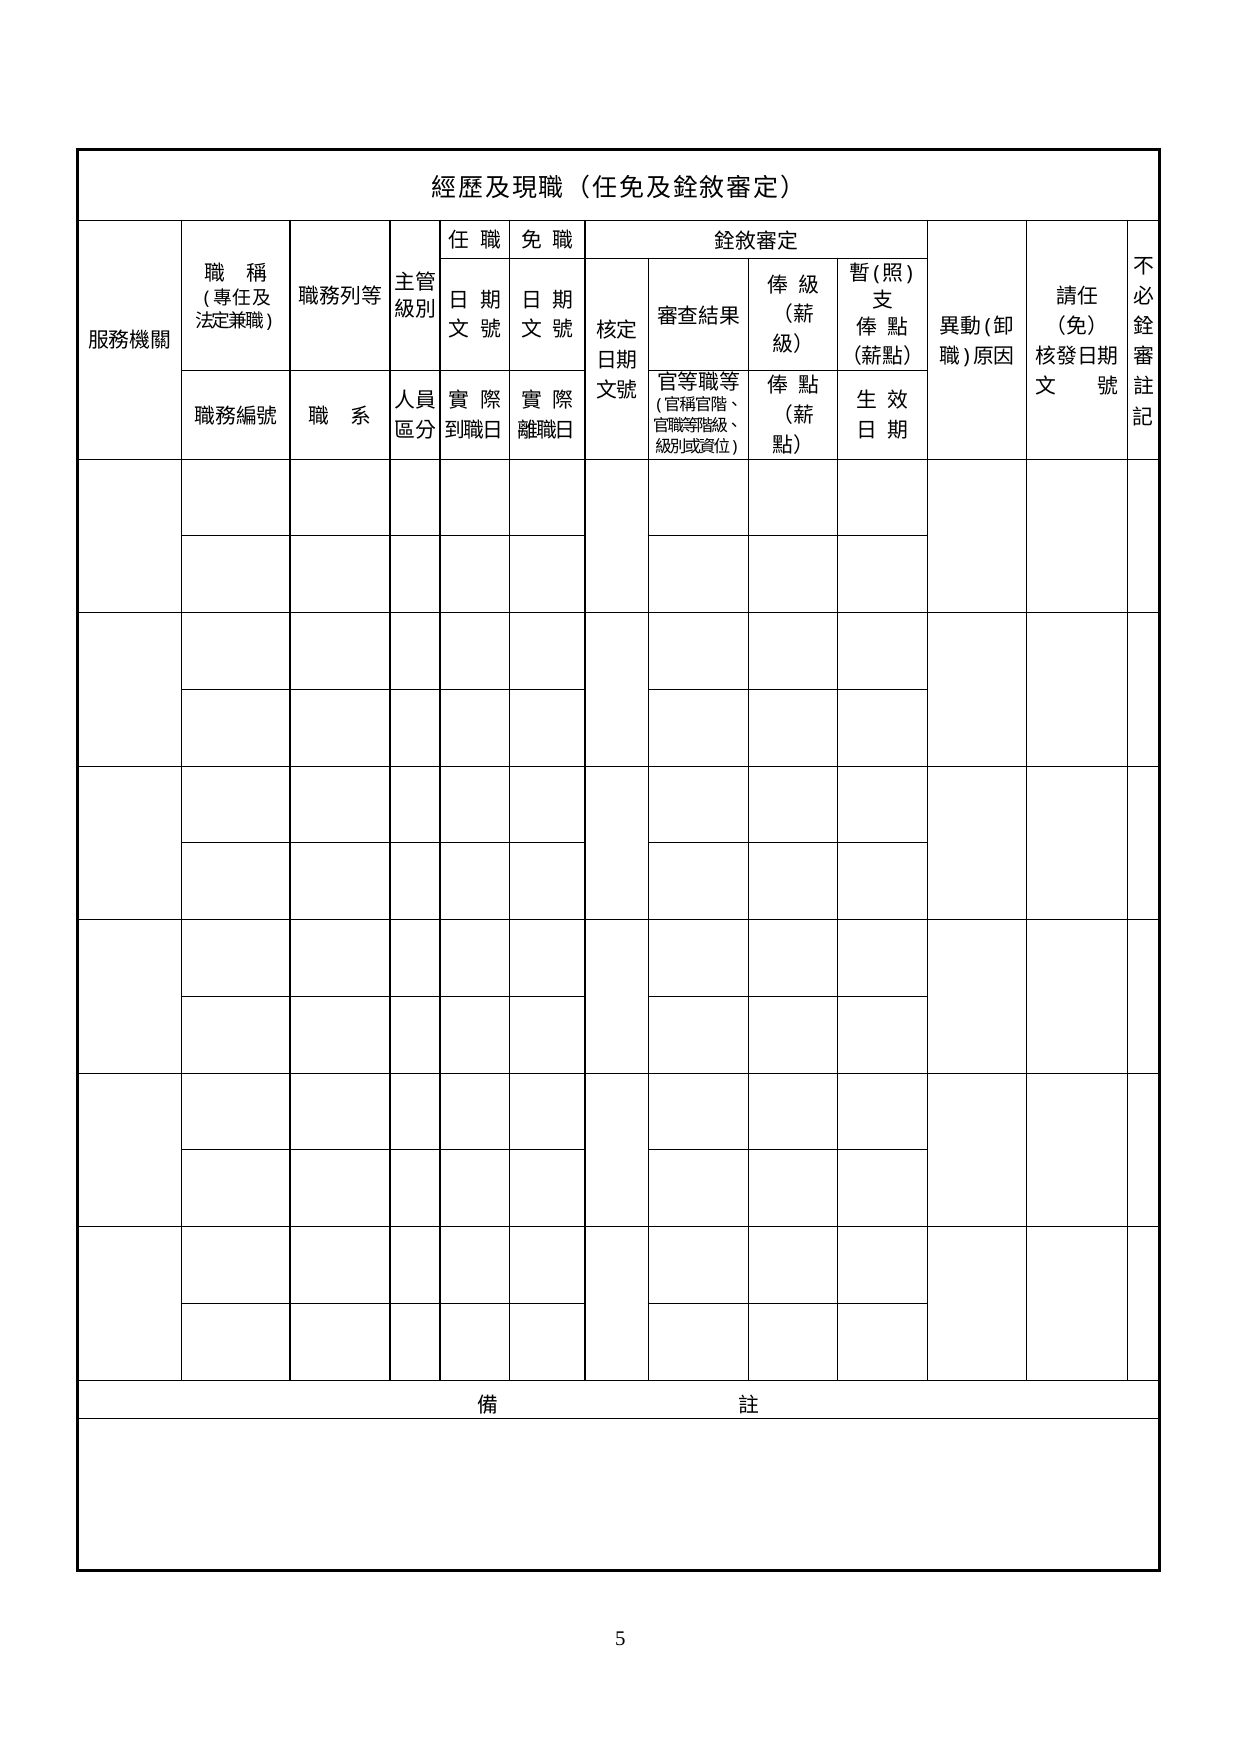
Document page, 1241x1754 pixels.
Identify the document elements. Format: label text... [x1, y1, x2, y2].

table_cell [838, 920, 927, 996]
table_header 經歷及現職（任免及銓敘審定） [79, 151, 1158, 219]
table_cell 職 稱 (專任及 法定兼職) [182, 221, 289, 370]
table_cell [749, 920, 837, 996]
table_cell [649, 1074, 748, 1149]
table_cell [649, 1304, 748, 1380]
table_cell [291, 767, 389, 842]
table_cell [182, 613, 289, 689]
table_cell [1128, 1074, 1158, 1226]
table_cell [649, 767, 748, 842]
table_cell 請任（免） 核發日期文 號 [1027, 221, 1127, 458]
table_cell [441, 920, 509, 996]
table_cell [928, 767, 1026, 919]
table_cell [441, 460, 509, 535]
table_cell [510, 1304, 584, 1380]
table_cell [1128, 613, 1158, 766]
table_cell [1027, 920, 1127, 1073]
table_cell 備 註 [79, 1381, 1158, 1418]
table_cell [182, 1304, 289, 1380]
table_cell [79, 920, 181, 1073]
table_cell [1128, 920, 1158, 1073]
table_cell [182, 536, 289, 612]
table_cell 生 效 日 期 [838, 371, 927, 458]
table_cell [586, 767, 648, 919]
table_cell [441, 536, 509, 612]
table_cell [510, 997, 584, 1073]
table_cell 日 期 文 號 [510, 259, 584, 370]
table_cell [441, 767, 509, 842]
table_cell [291, 690, 389, 766]
table_cell [441, 613, 509, 689]
table_cell [649, 920, 748, 996]
table_cell [838, 843, 927, 919]
table_cell [510, 1227, 584, 1303]
table_cell 主管 級別 [391, 221, 439, 370]
table_cell [649, 536, 748, 612]
table_cell [79, 613, 181, 766]
table_cell [291, 1074, 389, 1149]
table_cell [838, 613, 927, 689]
table_cell [649, 613, 748, 689]
table_cell [586, 460, 648, 612]
table_cell 審查結果 [649, 259, 748, 370]
table_cell [749, 690, 837, 766]
table_cell 官等職等(官稱官階、 官職等階級、 級別或資位) [649, 371, 748, 458]
table_cell [441, 1227, 509, 1303]
table_cell 實 際 到職日 [441, 371, 509, 458]
table_cell [749, 1150, 837, 1226]
table_cell [510, 767, 584, 842]
table_cell [182, 1227, 289, 1303]
table_cell [649, 997, 748, 1073]
table_cell 實 際 離職日 [510, 371, 584, 458]
table_cell [391, 920, 439, 996]
table_cell [182, 460, 289, 535]
table_cell [510, 536, 584, 612]
table_cell [838, 536, 927, 612]
table_cell [510, 920, 584, 996]
table_cell [649, 690, 748, 766]
table_cell 日 期 文 號 [441, 259, 509, 370]
table_cell [749, 536, 837, 612]
table_cell [441, 997, 509, 1073]
table_cell [441, 1304, 509, 1380]
table_cell 免 職 [510, 221, 584, 257]
table_cell [391, 1074, 439, 1149]
table_cell [838, 1074, 927, 1149]
table_cell [649, 843, 748, 919]
table_cell [182, 767, 289, 842]
table_cell [79, 1227, 181, 1380]
table_cell [1128, 1227, 1158, 1380]
table_cell [291, 613, 389, 689]
table_cell [838, 1150, 927, 1226]
table_cell [291, 997, 389, 1073]
table_cell [79, 1074, 181, 1226]
table_cell [391, 767, 439, 842]
table_cell [838, 1227, 927, 1303]
table_cell [510, 613, 584, 689]
table_cell [441, 1074, 509, 1149]
table_cell 職務編號 [182, 371, 289, 458]
table_cell 職 系 [291, 371, 389, 458]
table_cell [1027, 460, 1127, 612]
table_cell [79, 460, 181, 612]
table_cell [182, 843, 289, 919]
table_cell [838, 997, 927, 1073]
table_cell 不必銓審註記 [1128, 221, 1158, 458]
table_cell [291, 920, 389, 996]
table_cell [838, 460, 927, 535]
table_cell [391, 1304, 439, 1380]
table_cell [928, 920, 1026, 1073]
table_cell 銓敘審定 [586, 221, 927, 257]
table_cell [391, 690, 439, 766]
table_cell [391, 997, 439, 1073]
table_cell [1027, 767, 1127, 919]
table_cell [749, 767, 837, 842]
table_cell [928, 1227, 1026, 1380]
table_cell 暫(照)支 俸 點 （薪點） [838, 259, 927, 370]
table_cell 俸 級 （薪級） [749, 259, 837, 370]
table_cell [182, 920, 289, 996]
table_cell [510, 690, 584, 766]
table_cell [291, 460, 389, 535]
table_cell 俸 點 （薪點） [749, 371, 837, 458]
table_cell 核定日期文號 [586, 259, 648, 458]
table_cell 任 職 [441, 221, 509, 257]
table_cell [1027, 1074, 1127, 1226]
table_cell [749, 997, 837, 1073]
table_cell [749, 1074, 837, 1149]
table_cell [79, 767, 181, 919]
table_cell [649, 1227, 748, 1303]
table_cell [838, 767, 927, 842]
table_cell [391, 843, 439, 919]
table_cell [291, 536, 389, 612]
table_cell [391, 1150, 439, 1226]
table_cell [391, 460, 439, 535]
table_cell [441, 843, 509, 919]
table_cell 異動(卸職)原因 [928, 221, 1026, 458]
table_cell [291, 1150, 389, 1226]
table_cell [441, 1150, 509, 1226]
table_cell [586, 920, 648, 1073]
table_cell [291, 1304, 389, 1380]
table_cell [749, 460, 837, 535]
table_cell [928, 613, 1026, 766]
table_cell 人員 區分 [391, 371, 439, 458]
table_cell [749, 1227, 837, 1303]
table_cell [391, 536, 439, 612]
table_cell [1128, 767, 1158, 919]
table_cell [586, 1074, 648, 1226]
table_cell [510, 843, 584, 919]
table_cell [1027, 1227, 1127, 1380]
table_cell [510, 1074, 584, 1149]
table_cell [586, 613, 648, 766]
table_cell 服務機關 [79, 221, 181, 458]
table_cell [1128, 460, 1158, 612]
table_cell [649, 460, 748, 535]
table_cell [586, 1227, 648, 1380]
table_cell [649, 1150, 748, 1226]
table_cell 職務列等 [291, 221, 389, 370]
table_cell [510, 460, 584, 535]
table_cell [391, 613, 439, 689]
table_cell [291, 843, 389, 919]
table_cell [838, 690, 927, 766]
table_cell [749, 1304, 837, 1380]
table_cell [182, 1074, 289, 1149]
table_cell [291, 1227, 389, 1303]
table_cell [182, 690, 289, 766]
table_cell [441, 690, 509, 766]
table_cell [182, 997, 289, 1073]
table_cell [391, 1227, 439, 1303]
table_cell [79, 1419, 1158, 1569]
table_cell [749, 843, 837, 919]
table_cell [928, 1074, 1026, 1226]
table_cell [749, 613, 837, 689]
table_cell [838, 1304, 927, 1380]
table_cell [182, 1150, 289, 1226]
table_cell [928, 460, 1026, 612]
table_cell [1027, 613, 1127, 766]
table_cell [510, 1150, 584, 1226]
